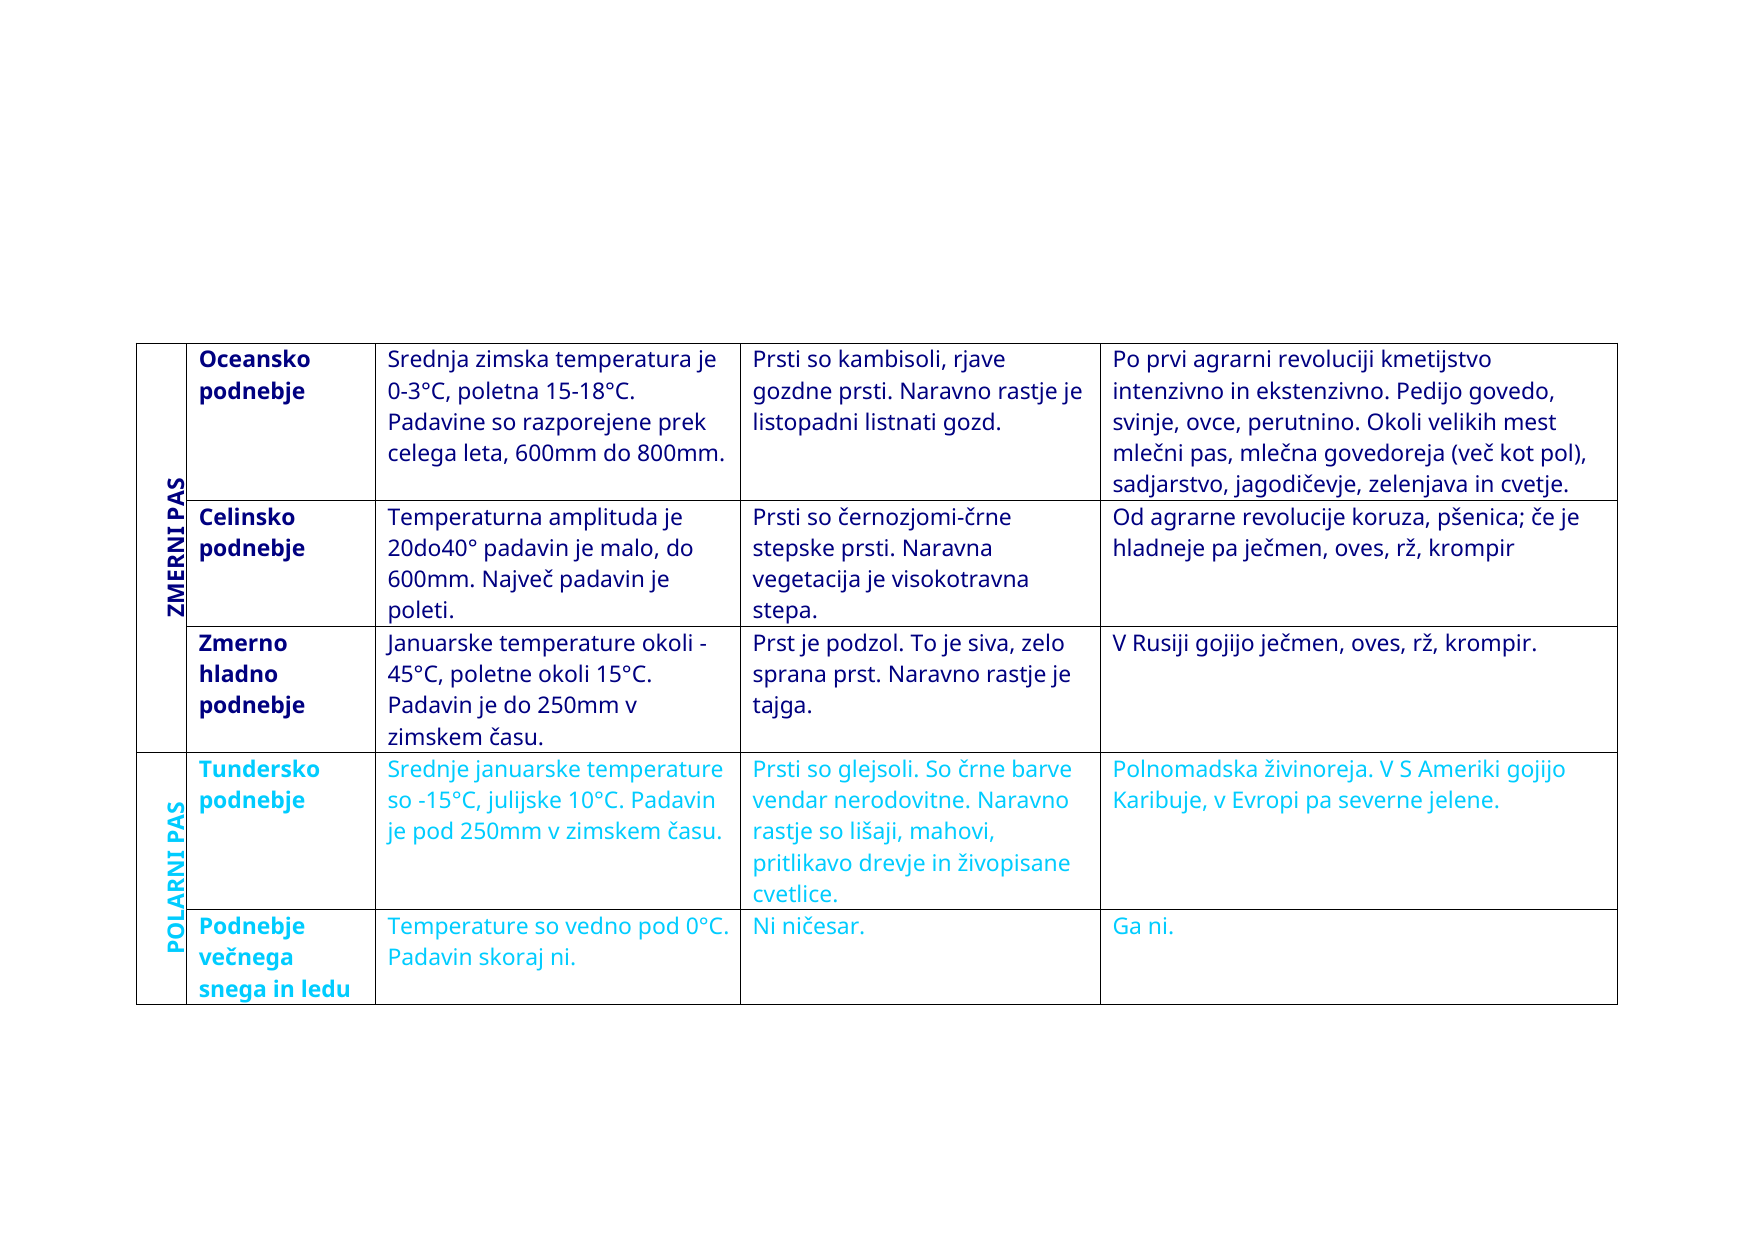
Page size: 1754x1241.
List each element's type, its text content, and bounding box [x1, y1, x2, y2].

table_cell Prst je podzol. To je siva, zelo sprana prst. Naravno rastje je tajga. [741, 627, 1100, 752]
table_header Srednja zimska temperatura je 0-3°C, poletna 15-18°C. Padavine so razporejene prek celega leta, 600mm do 800mm. [376, 344, 740, 500]
table_header Oceansko podnebje [187, 344, 375, 500]
table_cell Temperature so vedno pod 0°C. Padavin skoraj ni. [376, 910, 740, 1004]
table_cell Ga ni. [1101, 910, 1617, 1004]
table_cell Prsti so černozjomi-črne stepske prsti. Naravna vegetacija je visokotravna stepa. [741, 501, 1100, 626]
table_header Prsti so kambisoli, rjave gozdne prsti. Naravno rastje je listopadni listnati gozd. [741, 344, 1100, 500]
table_cell Srednje januarske temperature so -15°C, julijske 10°C. Padavin je pod 250mm v zimskem času. [376, 753, 740, 909]
table_cell Od agrarne revolucije koruza, pšenica; če je hladneje pa ječmen, oves, rž, krompir [1101, 501, 1617, 626]
table_cell Zmerno hladno podnebje [187, 627, 375, 752]
table_cell Tundersko podnebje [187, 753, 375, 909]
table_cell Celinsko podnebje [187, 501, 375, 626]
table_cell Temperaturna amplituda je 20do40° padavin je malo, do 600mm. Največ padavin je poleti. [376, 501, 740, 626]
table_header Po prvi agrarni revoluciji kmetijstvo intenzivno in ekstenzivno. Pedijo govedo, svinje, ovce, perutnino. Okoli velikih mest mlečni pas, mlečna govedoreja (več kot pol), sadjarstvo, jagodičevje, zelenjava in cvetje. [1101, 344, 1617, 500]
table_header ZMERNI PAS [137, 344, 186, 752]
table_cell Podnebje večnega snega in ledu [187, 910, 375, 1004]
table_cell Januarske temperature okoli -45°C, poletne okoli 15°C. Padavin je do 250mm v zimskem času. [376, 627, 740, 752]
table_cell Prsti so glejsoli. So črne barve vendar nerodovitne. Naravno rastje so lišaji, mahovi, pritlikavo drevje in živopisane cvetlice. [741, 753, 1100, 909]
table_cell V Rusiji gojijo ječmen, oves, rž, krompir. [1101, 627, 1617, 752]
table_cell Ni ničesar. [741, 910, 1100, 1004]
table_cell POLARNI PAS [137, 753, 186, 1004]
table_cell Polnomadska živinoreja. V S Ameriki gojijo Karibuje, v Evropi pa severne jelene. [1101, 753, 1617, 909]
